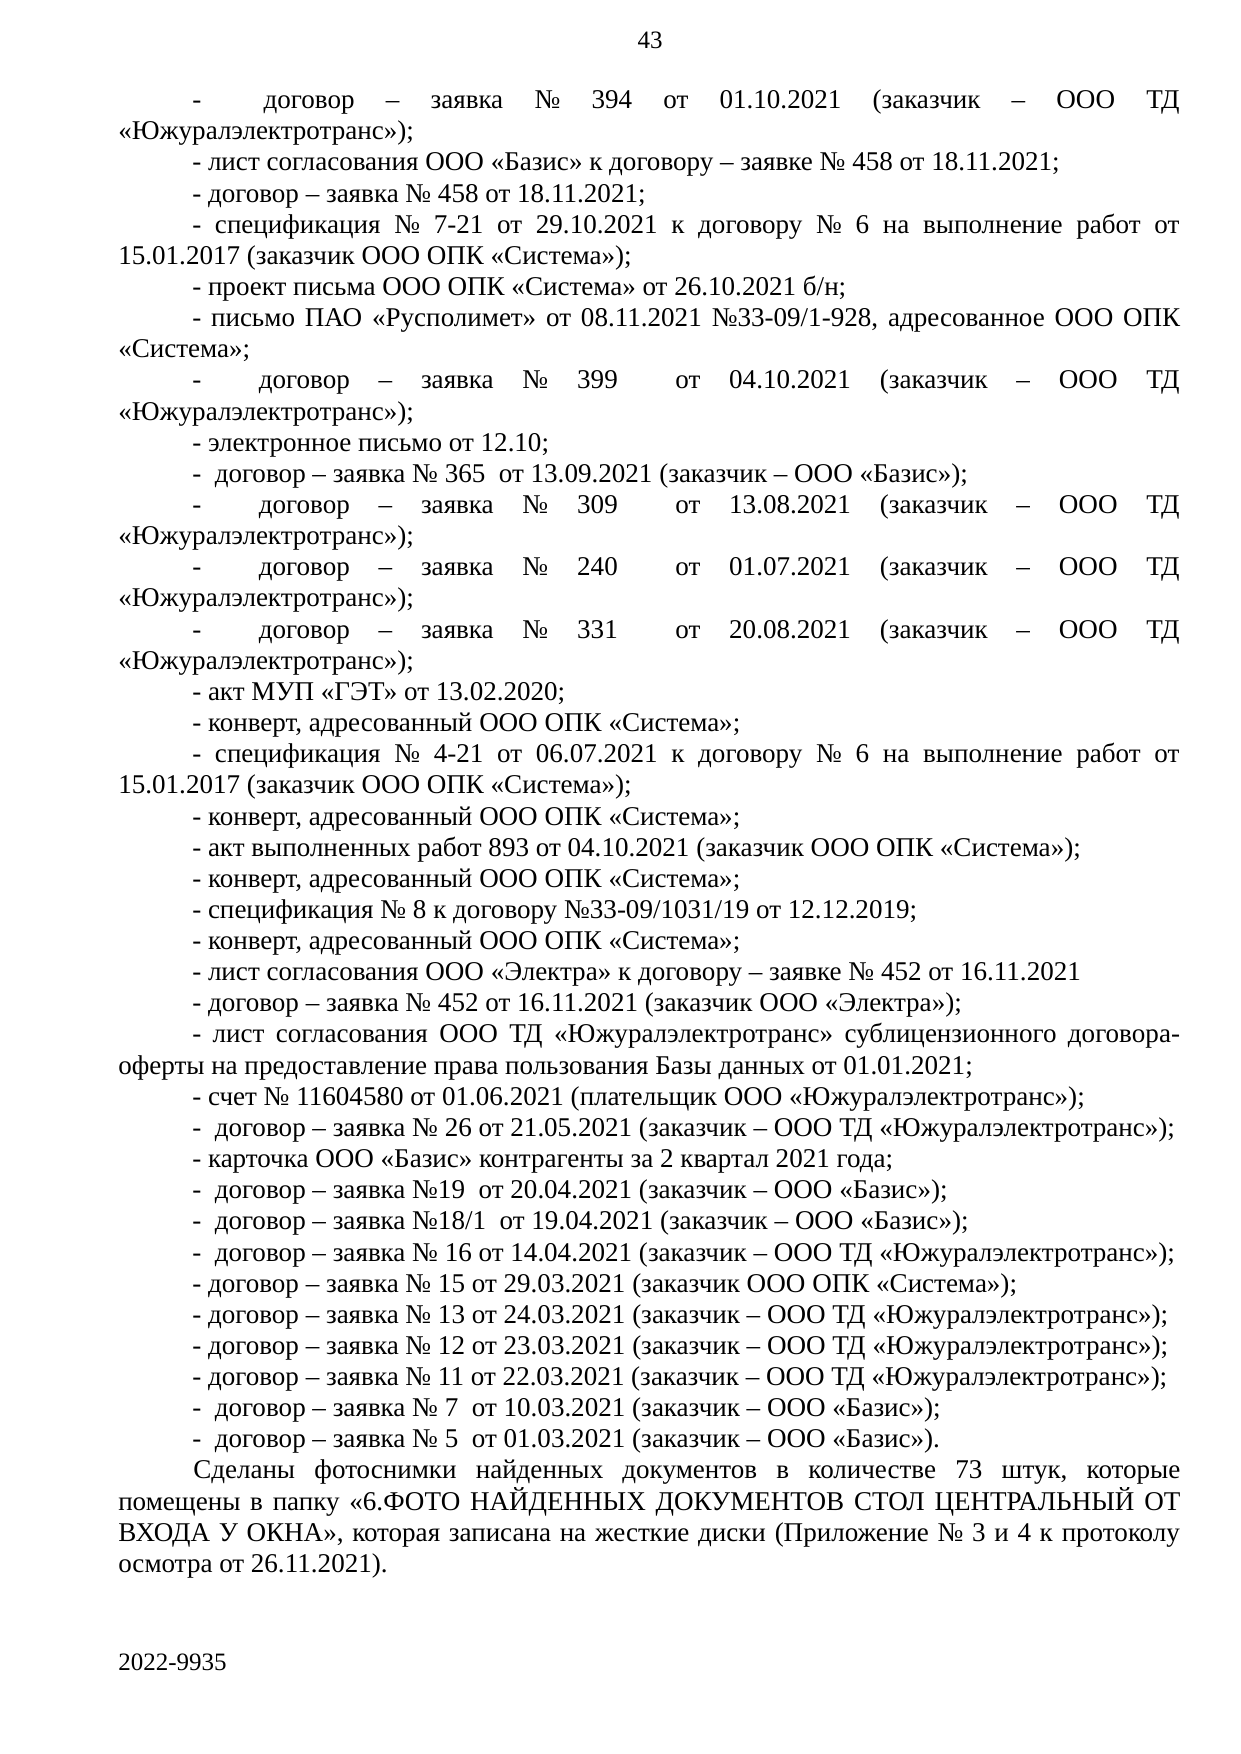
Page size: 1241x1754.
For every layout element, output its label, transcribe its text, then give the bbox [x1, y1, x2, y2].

text - договор – заявка № 11 от 22.03.2021 (заказчик – ООО ТД «Южуралэлектротранс»); [118, 1360, 1181, 1391]
text - договор – заявка № 399 от 04.10.2021 (заказчик – ООО ТД «Южуралэлектротранс»); [118, 363, 1181, 426]
text - договор – заявка № 12 от 23.03.2021 (заказчик – ООО ТД «Южуралэлектротранс»); [118, 1329, 1181, 1360]
text - карточка ООО «Базис» контрагенты за 2 квартал 2021 года; [118, 1142, 1181, 1173]
text Сделаны фотоснимки найденных документов в количестве 73 штук, которые помещены в папку «6.ФОТО НАЙДЕННЫХ ДОКУМЕНТОВ СТОЛ ЦЕНТРАЛЬНЫЙ ОТ ВХОДА У ОКНА», которая записана на жесткие диски (Приложение № 3 и 4 к протоколу осмотра от 26.11.2021). [118, 1454, 1181, 1578]
text - счет № 11604580 от 01.06.2021 (плательщик ООО «Южуралэлектротранс»); [118, 1080, 1181, 1111]
text - договор – заявка № 394 от 01.10.2021 (заказчик – ООО ТД «Южуралэлектротранс»); [118, 83, 1181, 146]
text - договор – заявка № 365 от 13.09.2021 (заказчик – ООО «Базис»); [118, 457, 1181, 488]
text - лист согласования ООО «Электра» к договору – заявке № 452 от 16.11.2021 [118, 955, 1181, 986]
text - договор – заявка № 16 от 14.04.2021 (заказчик – ООО ТД «Южуралэлектротранс»); [118, 1236, 1181, 1267]
text - договор – заявка № 15 от 29.03.2021 (заказчик ООО ОПК «Система»); [118, 1267, 1181, 1298]
text - договор – заявка № 452 от 16.11.2021 (заказчик ООО «Электра»); [118, 986, 1181, 1018]
text - договор – заявка №19 от 20.04.2021 (заказчик – ООО «Базис»); [118, 1173, 1181, 1204]
text - конверт, адресованный ООО ОПК «Система»; [118, 799, 1181, 831]
text - акт МУП «ГЭТ» от 13.02.2020; [118, 675, 1181, 706]
text - договор – заявка № 240 от 01.07.2021 (заказчик – ООО ТД «Южуралэлектротранс»); [118, 550, 1181, 613]
text - проект письма ООО ОПК «Система» от 26.10.2021 б/н; [118, 270, 1181, 301]
text - договор – заявка № 7 от 10.03.2021 (заказчик – ООО «Базис»); [118, 1391, 1181, 1422]
text - лист согласования ООО «Базис» к договору – заявке № 458 от 18.11.2021; [118, 146, 1181, 177]
text - договор – заявка № 13 от 24.03.2021 (заказчик – ООО ТД «Южуралэлектротранс»); [118, 1298, 1181, 1329]
text - спецификация № 8 к договору №33-09/1031/19 от 12.12.2019; [118, 893, 1181, 924]
text - договор – заявка № 26 от 21.05.2021 (заказчик – ООО ТД «Южуралэлектротранс»); [118, 1111, 1181, 1142]
text - договор – заявка № 309 от 13.08.2021 (заказчик – ООО ТД «Южуралэлектротранс»); [118, 488, 1181, 550]
text - лист согласования ООО ТД «Южуралэлектротранс» сублицензионного договора-оферты на предоставление права пользования Базы данных от 01.01.2021; [118, 1018, 1181, 1080]
text - договор – заявка №18/1 от 19.04.2021 (заказчик – ООО «Базис»); [118, 1204, 1181, 1236]
text - конверт, адресованный ООО ОПК «Система»; [118, 862, 1181, 893]
text - договор – заявка № 331 от 20.08.2021 (заказчик – ООО ТД «Южуралэлектротранс»); [118, 613, 1181, 675]
text - спецификация № 4-21 от 06.07.2021 к договору № 6 на выполнение работ от 15.01.2017 (заказчик ООО ОПК «Система»); [118, 737, 1181, 799]
text - письмо ПАО «Русполимет» от 08.11.2021 №33-09/1-928, адресованное ООО ОПК «Система»; [118, 301, 1181, 363]
text - конверт, адресованный ООО ОПК «Система»; [118, 706, 1181, 737]
text - конверт, адресованный ООО ОПК «Система»; [118, 924, 1181, 955]
text - электронное письмо от 12.10; [118, 426, 1181, 457]
text - спецификация № 7-21 от 29.10.2021 к договору № 6 на выполнение работ от 15.01.2017 (заказчик ООО ОПК «Система»); [118, 208, 1181, 270]
text - договор – заявка № 5 от 01.03.2021 (заказчик – ООО «Базис»). [118, 1422, 1181, 1454]
text - акт выполненных работ 893 от 04.10.2021 (заказчик ООО ОПК «Система»); [118, 831, 1181, 862]
text - договор – заявка № 458 от 18.11.2021; [118, 177, 1181, 208]
